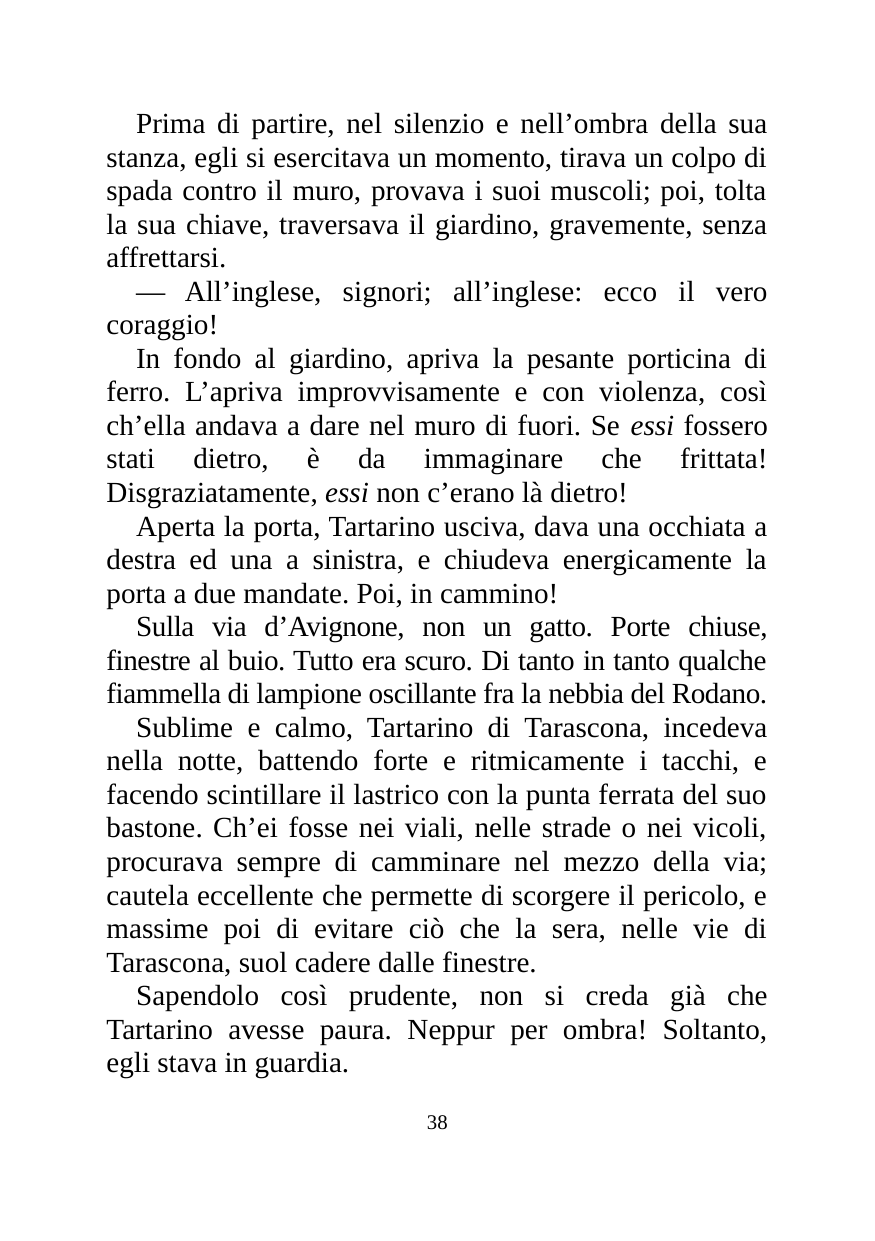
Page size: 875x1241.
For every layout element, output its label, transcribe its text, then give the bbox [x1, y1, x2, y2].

text Aperta la porta, Tartarino usciva, dava una occhiata a destra ed una a sinistra, e chiudeva energicamente la porta a due mandate. Poi, in cammino! [106, 509, 768, 609]
text In fondo al giardino, apriva la pesante porticina di ferro. L’apriva improvvisamente e con violenza, così ch’ella andava a dare nel muro di fuori. Se essi fossero stati dietro, è da immaginare che frittata! Disgraziatamente, essi non c’erano là dietro! [106, 341, 768, 509]
text — All’inglese, signori; all’inglese: ecco il vero coraggio! [106, 274, 768, 341]
text Sublime e calmo, Tartarino di Tarascona, incedeva nella notte, battendo forte e ritmicamente i tacchi, e facendo scintillare il lastrico con la punta ferrata del suo bastone. Ch’ei fosse nei viali, nelle strade o nei vicoli, procurava sempre di camminare nel mezzo della via; cautela eccellente che permette di scorgere il pericolo, e massime poi di evitare ciò che la sera, nelle vie di Tarascona, suol cadere dalle finestre. [106, 710, 768, 978]
text Prima di partire, nel silenzio e nell’ombra della sua stanza, egli si esercitava un momento, tirava un colpo di spada contro il muro, provava i suoi muscoli; poi, tolta la sua chiave, traversava il giardino, gravemente, senza affrettarsi. [106, 106, 768, 274]
text Sapendolo così prudente, non si creda già che Tartarino avesse paura. Neppur per ombra! Soltanto, egli stava in guardia. [106, 978, 768, 1079]
text Sulla via d’Avignone, non un gatto. Porte chiuse, finestre al buio. Tutto era scuro. Di tanto in tanto qualche fiammella di lampione oscillante fra la nebbia del Rodano. [106, 609, 768, 710]
